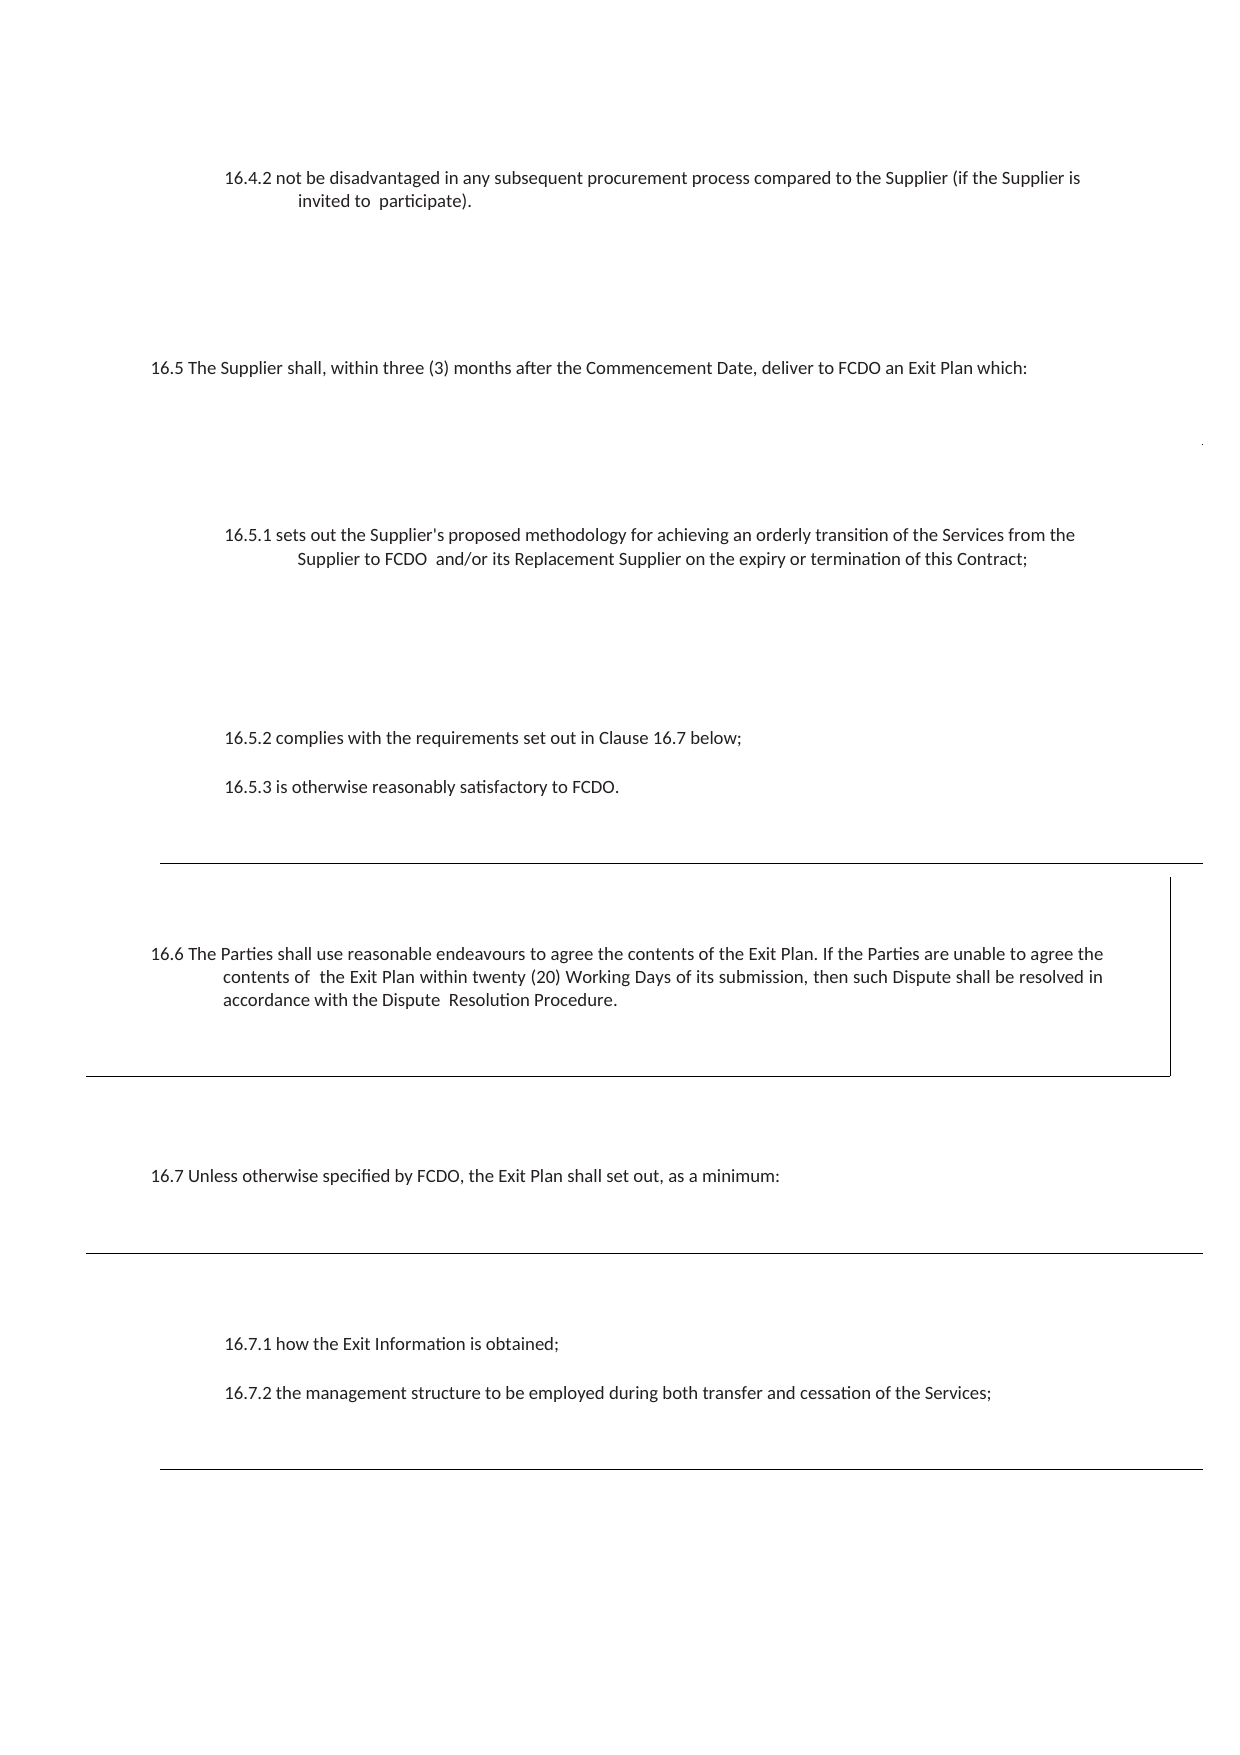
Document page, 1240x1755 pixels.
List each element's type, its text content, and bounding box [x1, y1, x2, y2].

text 16.5 The Supplier shall, within three (3) months after the Commencement Date, deliver to FCDO an Exit Plan which: [86, 292, 1202, 444]
text 16.6 The Parties shall use reasonable endeavours to agree the contents of the Exit Plan. If the Parties are unable to agree the contents of the Exit Plan within twenty (20) Working Days of its submission, then such Dispute shall be resolved in accordance with the Dispute Resolution Procedure. [86, 878, 1169, 1075]
text 16.5.1 sets out the Supplier's proposed methodology for achieving an orderly transition of the Services from the Supplier to FCDO and/or its Replacement Supplier on the expiry or termination of this Contract; [160, 460, 1169, 634]
text 16.7 Unless otherwise specified by FCDO, the Exit Plan shall set out, as a minimum: [86, 1101, 1202, 1252]
text 16.5.3 is otherwise reasonably satisfactory to FCDO. [160, 710, 1202, 862]
text 16.4.2 not be disadvantaged in any subsequent procurement process compared to the Supplier (if the Supplier is invited to participate). [160, 103, 1168, 277]
text 16.7.2 the management structure to be employed during both transfer and cessation of the Services; [160, 1316, 1202, 1468]
text 16.7.1 how the Exit Information is obtained; [160, 1268, 1202, 1316]
text 16.5.2 complies with the requirements set out in Clause 16.7 below; [160, 662, 1202, 710]
